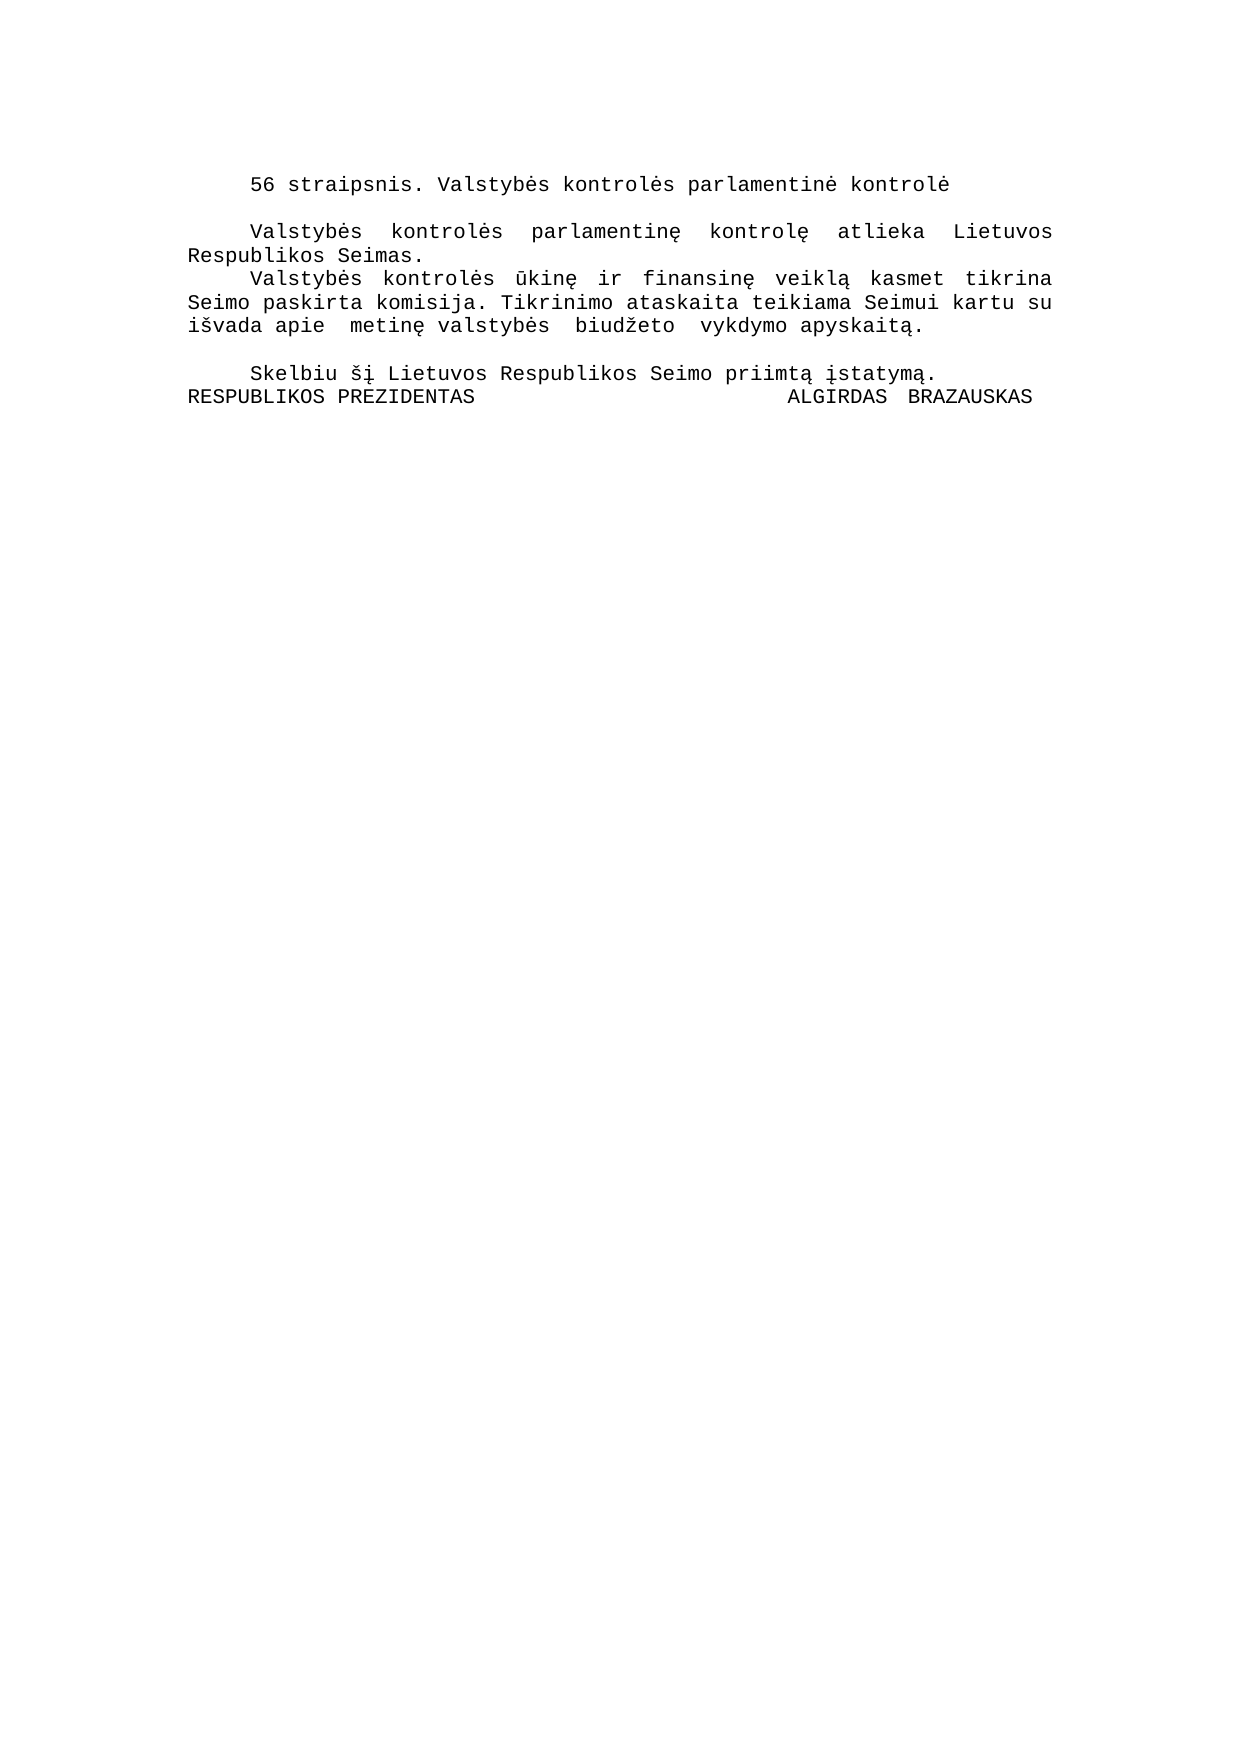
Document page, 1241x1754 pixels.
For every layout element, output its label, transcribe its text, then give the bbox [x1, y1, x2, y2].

text Skelbiu šį Lietuvos Respublikos Seimo priimtą įstatymą. [187, 363, 1053, 386]
text 56 straipsnis. Valstybės kontrolės parlamentinė kontrolė [187, 174, 1053, 197]
text Valstybės kontrolės parlamentinę kontrolę atlieka Lietuvos Respublikos Seimas. [187, 221, 1053, 268]
text Valstybės kontrolės ūkinę ir finansinę veiklą kasmet tikrina Seimo paskirta komisija. Tikrinimo ataskaita teikiama Seimui kartu su išvada apie metinę valstybės biudžeto vykdymo apyskaitą. [187, 268, 1053, 339]
text RESPUBLIKOS PREZIDENTAS ALGIRDAS BRAZAUSKAS [187, 386, 1053, 434]
